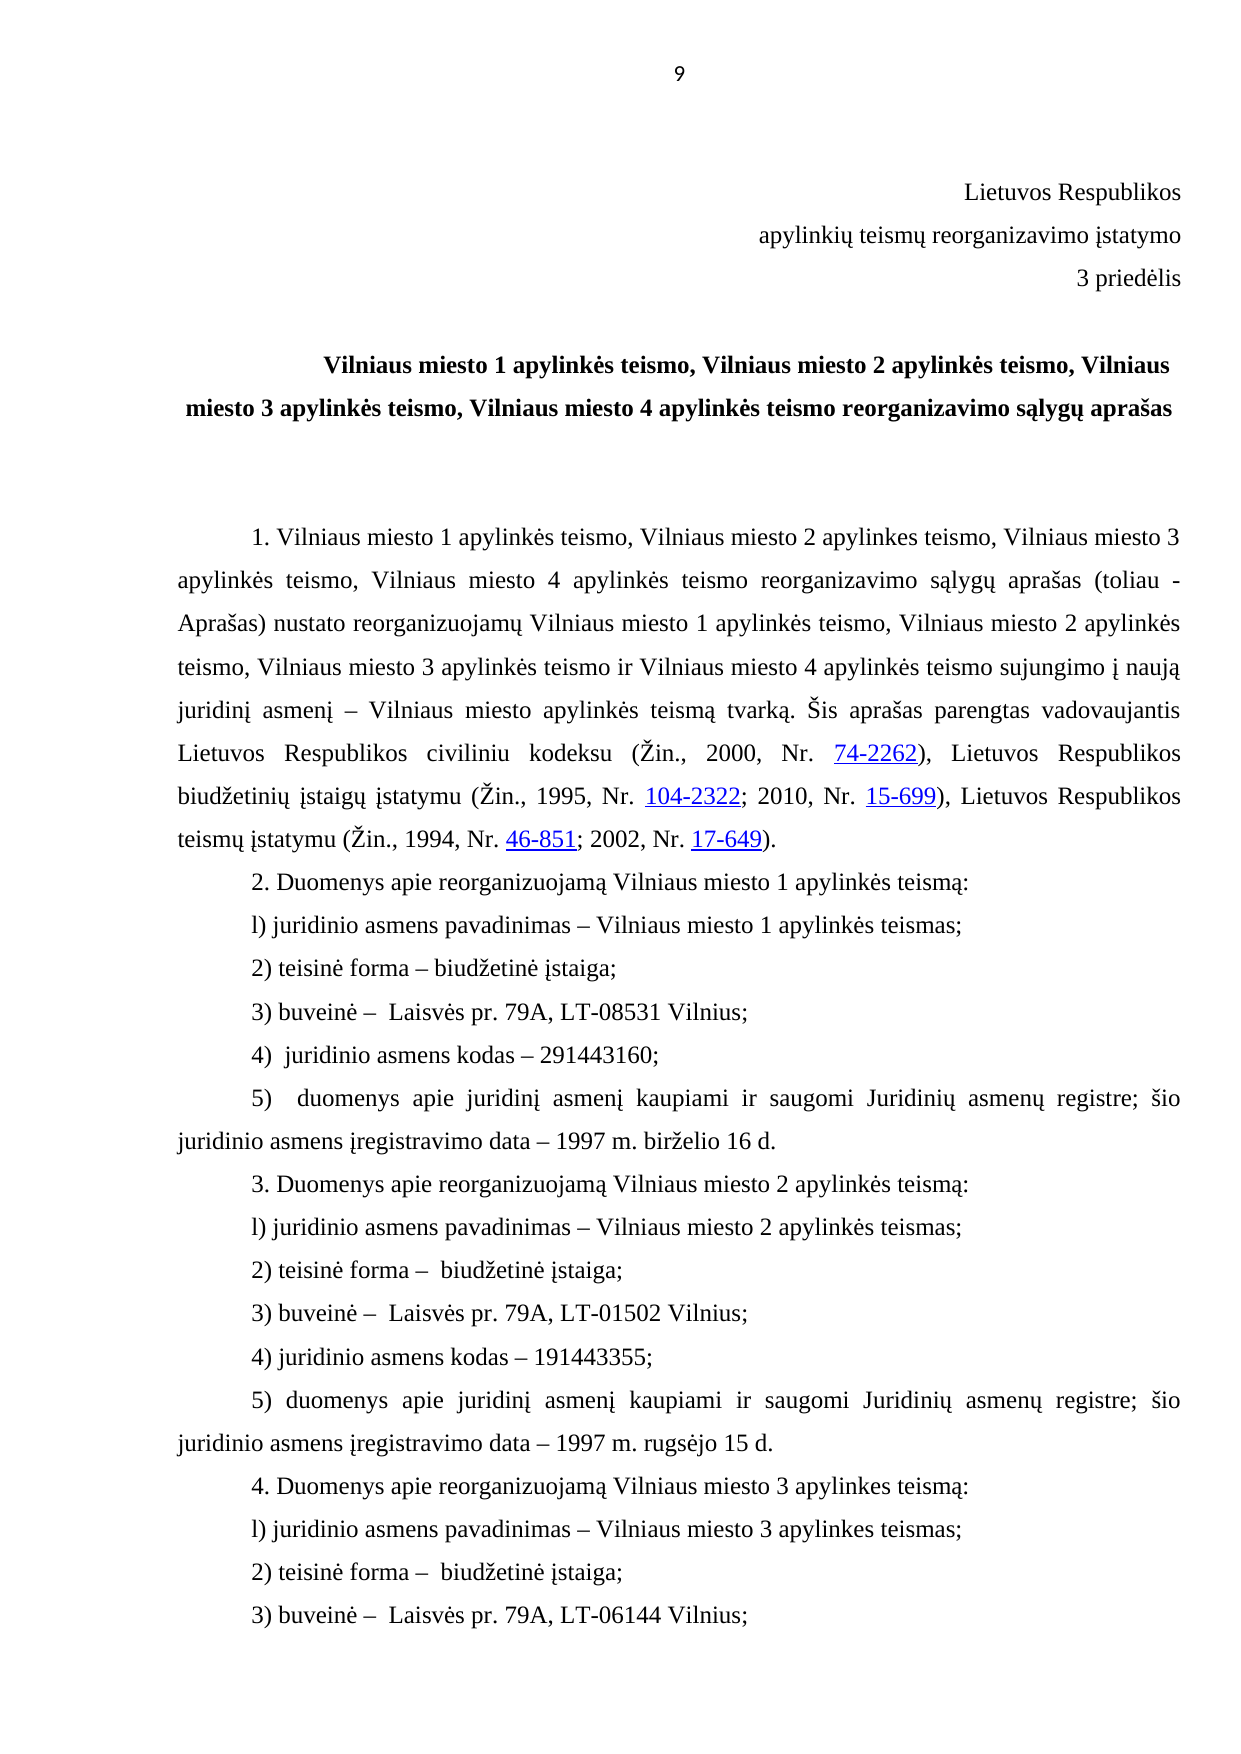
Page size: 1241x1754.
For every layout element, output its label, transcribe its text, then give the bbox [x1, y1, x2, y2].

text apylinkių teismų reorganizavimo įstatymo [177, 220, 1181, 249]
text 1. Vilniaus miesto 1 apylinkės teismo, Vilniaus miesto 2 apylinkes teismo, Vilniaus miesto 3 apylinkės teismo, Vilniaus miesto 4 apylinkės teismo reorganizavimo sąlygų aprašas (toliau - Aprašas) nustato reorganizuojamų Vilniaus miesto 1 apylinkės teismo, Vilniaus miesto 2 apylinkės teismo, Vilniaus miesto 3 apylinkės teismo ir Vilniaus miesto 4 apylinkės teismo sujungimo į naują juridinį asmenį – Vilniaus miesto apylinkės teismą tvarką. Šis aprašas parengtas vadovaujantis Lietuvos Respublikos civiliniu kodeksu (Žin., 2000, Nr. 74-2262), Lietuvos Respublikos biudžetinių įstaigų įstatymu (Žin., 1995, Nr. 104-2322; 2010, Nr. 15-699), Lietuvos Respublikos teismų įstatymu (Žin., 1994, Nr. 46-851; 2002, Nr. 17-649). [177, 522, 1181, 853]
text 3) buveinė – Laisvės pr. 79A, LT-06144 Vilnius; [177, 1600, 1181, 1629]
text 3) buveinė – Laisvės pr. 79A, LT-01502 Vilnius; [177, 1298, 1181, 1327]
text l) juridinio asmens pavadinimas – Vilniaus miesto 3 apylinkes teismas; [177, 1514, 1181, 1543]
text 3 priedėlis [177, 263, 1181, 292]
text 3) buveinė – Laisvės pr. 79A, LT-08531 Vilnius; [177, 997, 1181, 1025]
text l) juridinio asmens pavadinimas – Vilniaus miesto 2 apylinkės teismas; [177, 1212, 1181, 1241]
text 3. Duomenys apie reorganizuojamą Vilniaus miesto 2 apylinkės teismą: [177, 1169, 1181, 1198]
text Lietuvos Respublikos [177, 177, 1181, 206]
text 2) teisinė forma – biudžetinė įstaiga; [177, 1557, 1181, 1586]
text 2. Duomenys apie reorganizuojamą Vilniaus miesto 1 apylinkės teismą: [177, 867, 1181, 896]
text 4) juridinio asmens kodas – 191443355; [177, 1342, 1181, 1370]
text 5) duomenys apie juridinį asmenį kaupiami ir saugomi Juridinių asmenų registre; šio juridinio asmens įregistravimo data – 1997 m. birželio 16 d. [177, 1083, 1181, 1155]
text 2) teisinė forma – biudžetinė įstaiga; [177, 1255, 1181, 1284]
text Vilniaus miesto 1 apylinkės teismo, Vilniaus miesto 2 apylinkės teismo, Vilniaus miesto 3 apylinkės teismo, Vilniaus miesto 4 apylinkės teismo reorganizavimo sąlygų aprašas [177, 350, 1181, 422]
text 2) teisinė forma – biudžetinė įstaiga; [177, 953, 1181, 982]
text l) juridinio asmens pavadinimas – Vilniaus miesto 1 apylinkės teismas; [177, 910, 1181, 939]
text 4. Duomenys apie reorganizuojamą Vilniaus miesto 3 apylinkes teismą: [177, 1471, 1181, 1500]
text 4) juridinio asmens kodas – 291443160; [177, 1040, 1181, 1068]
text 5) duomenys apie juridinį asmenį kaupiami ir saugomi Juridinių asmenų registre; šio juridinio asmens įregistravimo data – 1997 m. rugsėjo 15 d. [177, 1385, 1181, 1457]
